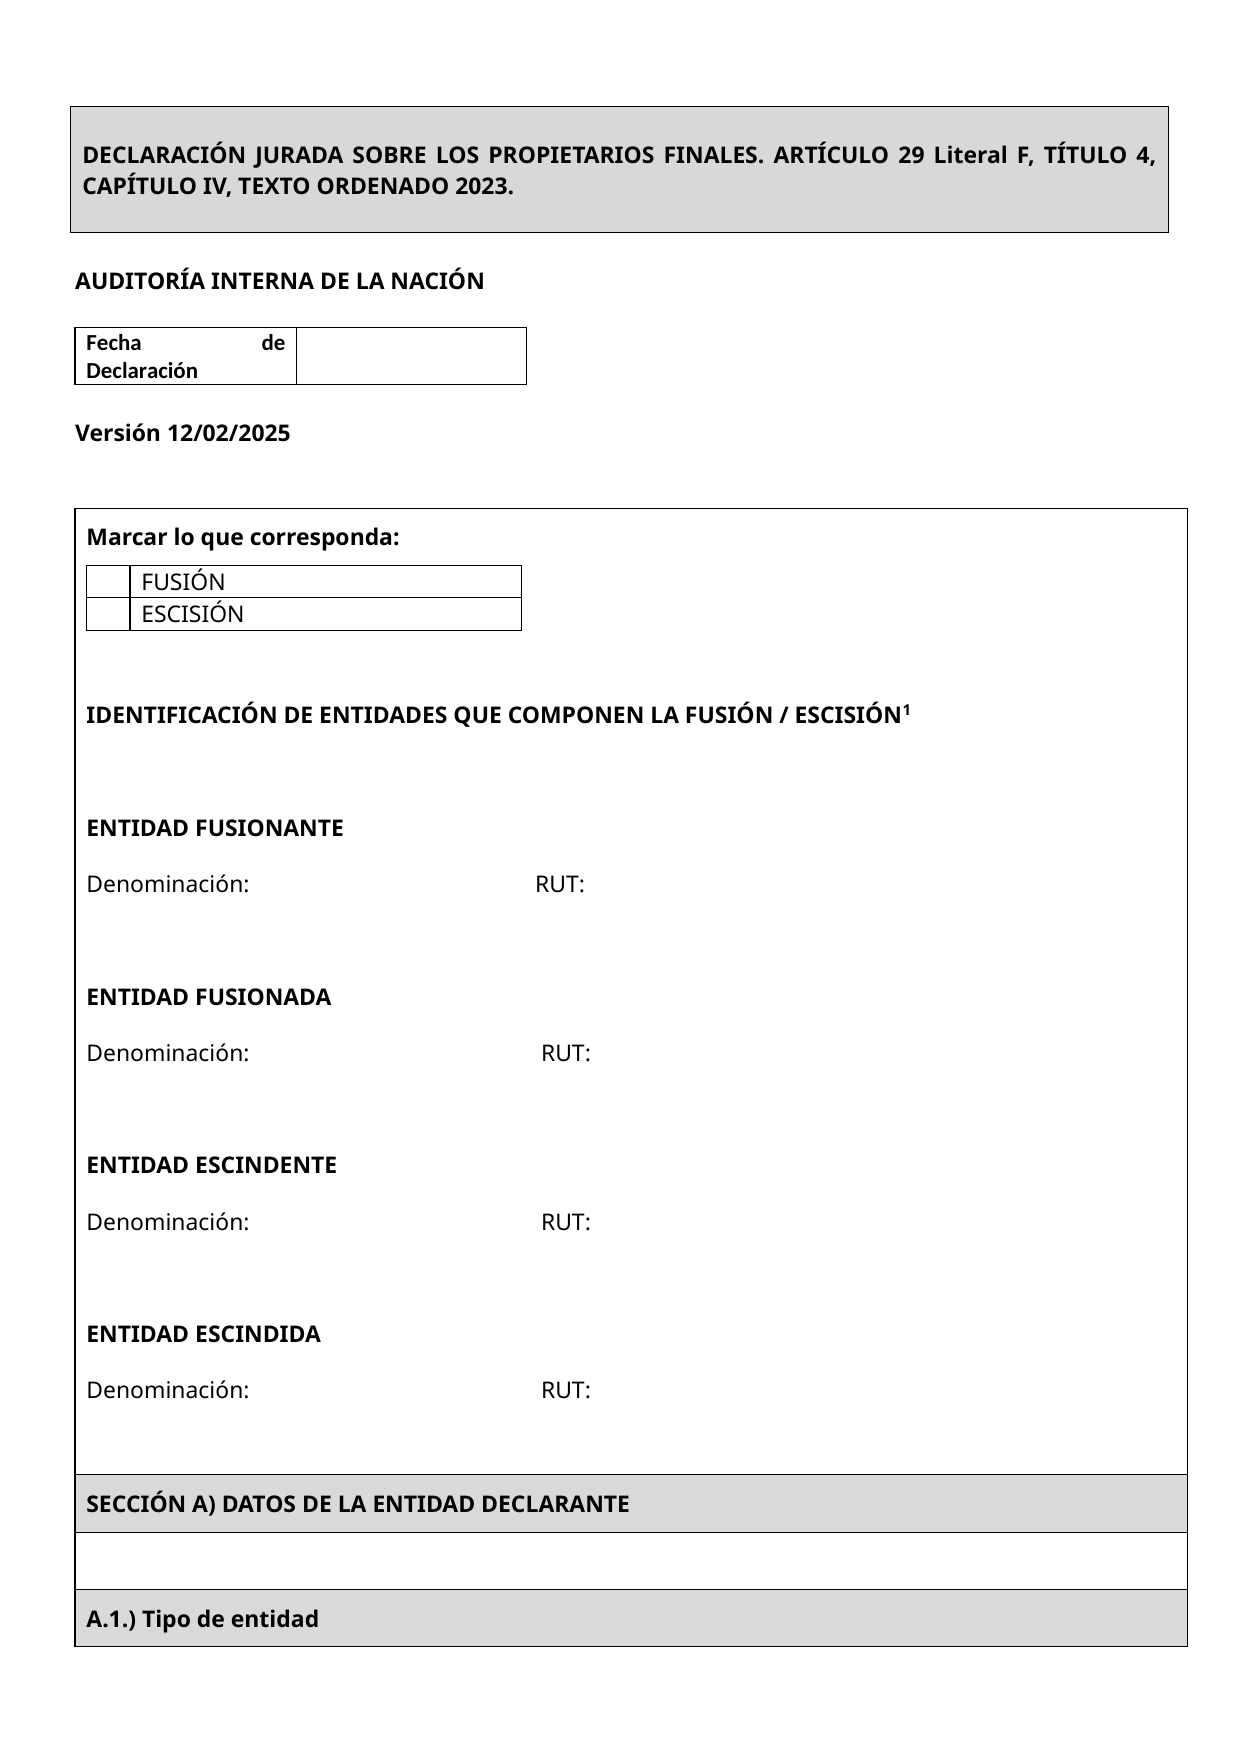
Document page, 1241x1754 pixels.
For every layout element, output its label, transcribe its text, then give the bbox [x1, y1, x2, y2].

table_cell [87, 598, 129, 629]
table_header DECLARACIÓN JURADA SOBRE LOS PROPIETARIOS FINALES. ARTÍCULO 29 Literal F, TÍTULO 4, CAPÍTULO IV, TEXTO ORDENADO 2023. [71, 107, 1168, 232]
table_cell [76, 1533, 1187, 1589]
table_header Fecha de Declaración [76, 328, 296, 384]
table_header [297, 328, 526, 384]
table_header FUSIÓN [131, 566, 521, 597]
text AUDITORÍA INTERNA DE LA NACIÓN [75, 264, 1165, 296]
table_header Marcar lo que corresponda: IDENTIFICACIÓN DE ENTIDADES QUE COMPONEN LA FUSIÓN / ESCISIÓN ENTIDAD FUSIONANTE Denominación: RUT: ENTIDAD FUSIONADA Denominación: RUT: ENTIDAD ESCINDENTE Denominación: RUT: ENTIDAD ESCINDIDA Denominación: RUT: [76, 509, 1187, 1474]
table_header [87, 566, 129, 597]
table_cell SECCIÓN A) DATOS DE LA ENTIDAD DECLARANTE [76, 1475, 1187, 1532]
table_cell ESCISIÓN [131, 598, 521, 629]
table_cell A.1.) Tipo de entidad [76, 1590, 1187, 1646]
text Versión 12/02/2025 [75, 416, 1165, 448]
